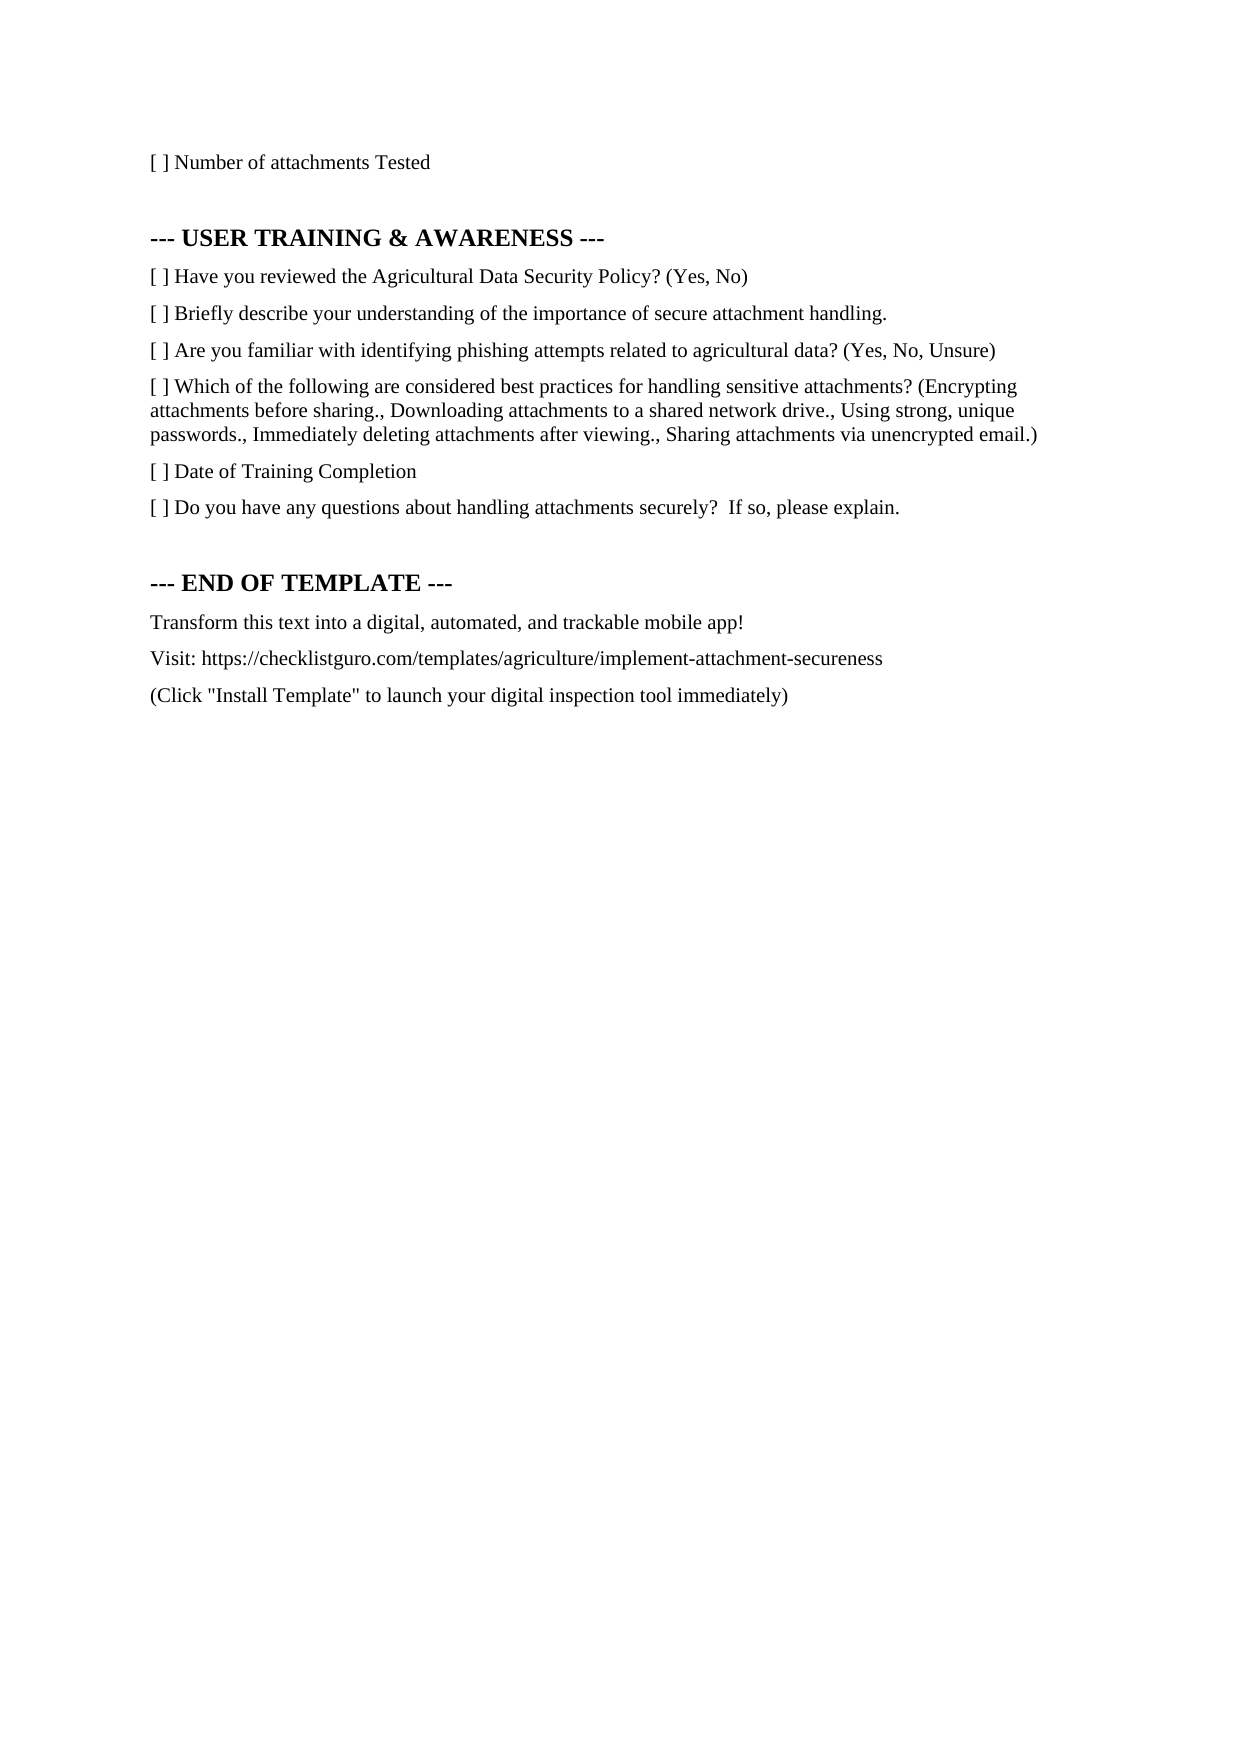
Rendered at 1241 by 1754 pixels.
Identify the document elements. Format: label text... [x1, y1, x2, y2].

text [ ] Are you familiar with identifying phishing attempts related to agricultural data? (Yes, No, Unsure) [150, 337, 1090, 362]
text [ ] Have you reviewed the Agricultural Data Security Policy? (Yes, No) [150, 264, 1090, 288]
text [ ] Briefly describe your understanding of the importance of secure attachment handling. [150, 301, 1090, 325]
text [ ] Do you have any questions about handling attachments securely? If so, please explain. [150, 495, 1090, 519]
text --- USER TRAINING & AWARENESS --- [150, 223, 1090, 252]
text [ ] Which of the following are considered best practices for handling sensitive attachments? (Encrypting attachments before sharing., Downloading attachments to a shared network drive., Using strong, unique passwords., Immediately deleting attachments after viewing., Sharing attachments via unencrypted email.) [150, 374, 1090, 446]
text (Click "Install Template" to launch your digital inspection tool immediately) [150, 683, 1090, 707]
text [ ] Number of attachments Tested [150, 150, 1090, 174]
text [ ] Date of Training Completion [150, 459, 1090, 483]
text Visit: https://checklistguro.com/templates/agriculture/implement-attachment-secureness [150, 646, 1090, 670]
text Transform this text into a digital, automated, and trackable mobile app! [150, 610, 1090, 634]
text --- END OF TEMPLATE --- [150, 568, 1090, 597]
